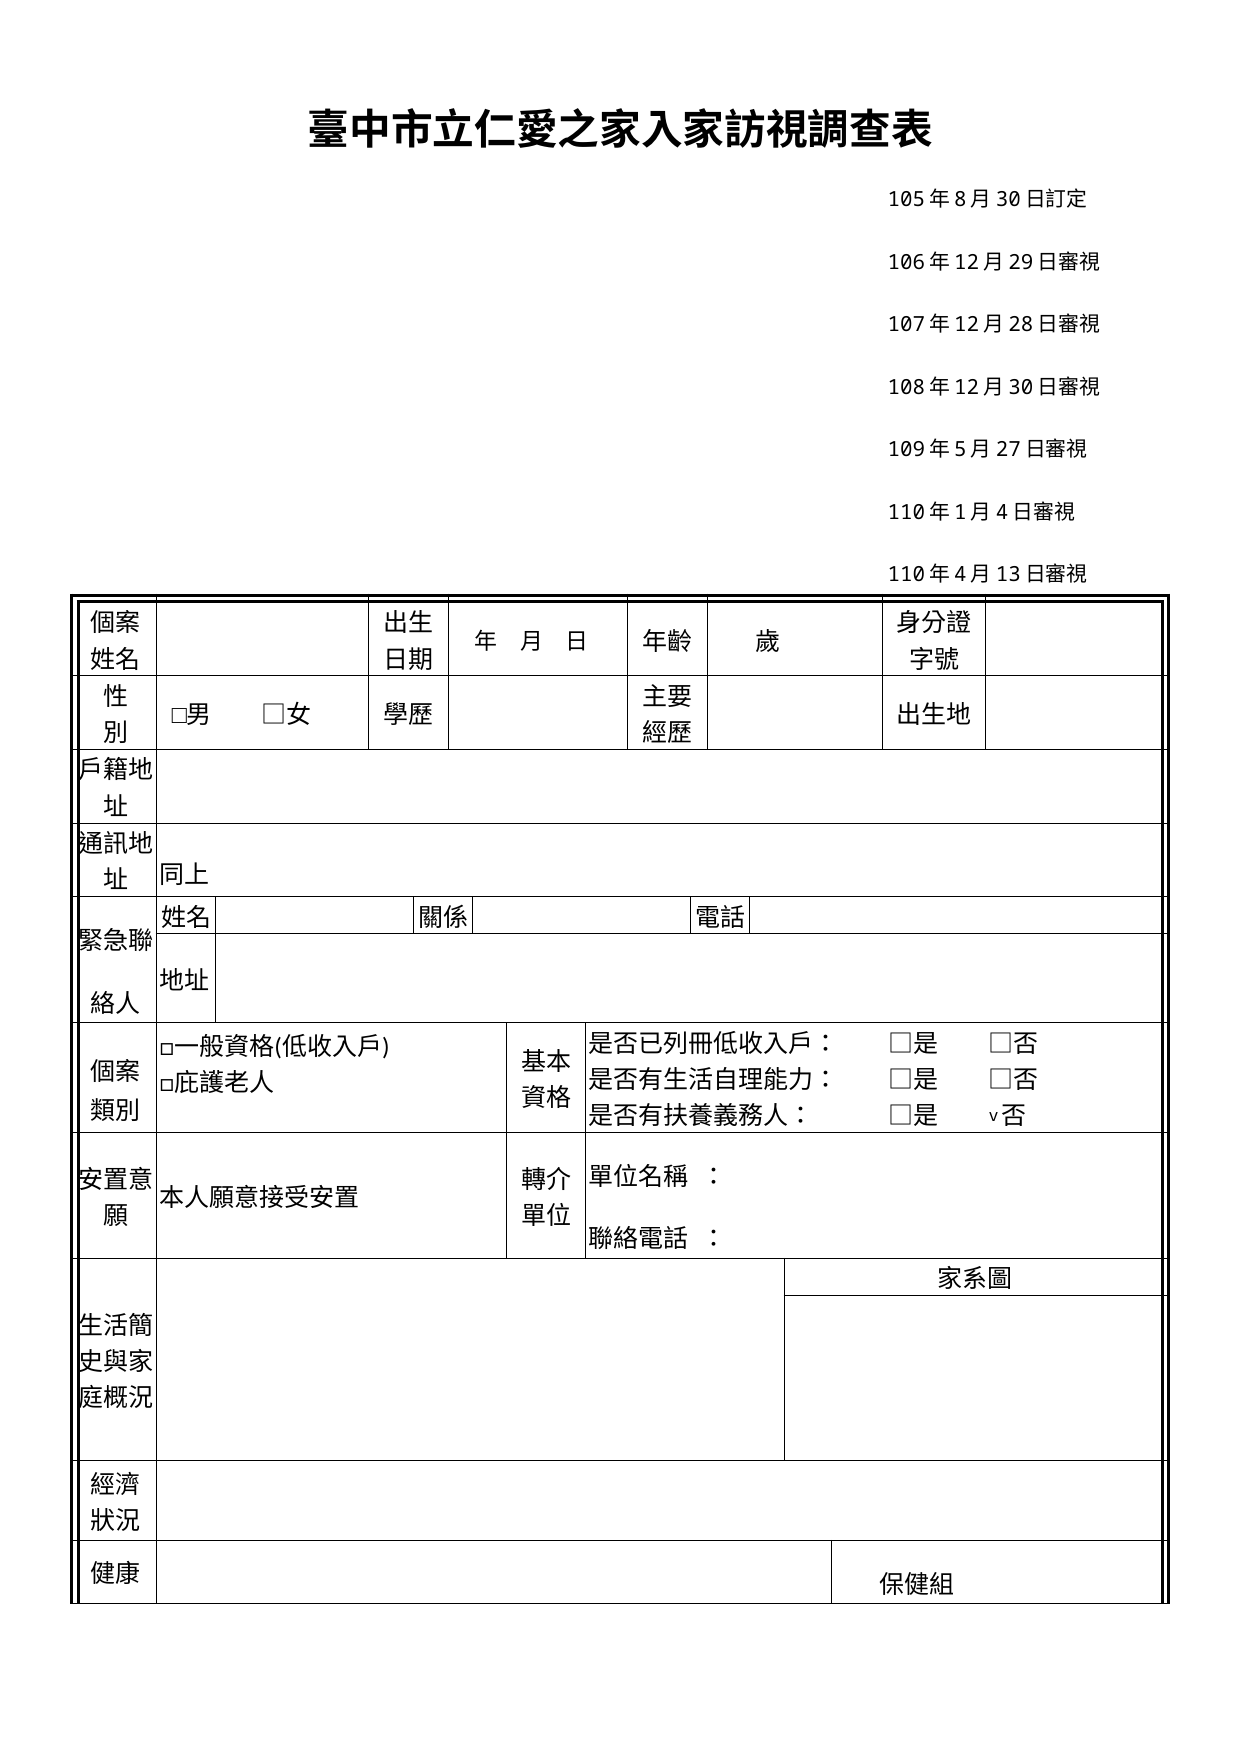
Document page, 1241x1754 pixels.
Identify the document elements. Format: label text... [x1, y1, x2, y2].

table_header [157, 603, 368, 675]
table_cell [216, 934, 1161, 1022]
table_cell 通訊地址 [80, 824, 156, 896]
table_cell □一般資格(低收入戶) □庇護老人 [157, 1023, 506, 1132]
text 105年8月30日訂定 [75, 156, 1165, 218]
table_cell [157, 750, 1161, 822]
table_header [986, 603, 1161, 675]
table_header 出生 日期 [369, 603, 448, 675]
table_cell [473, 897, 690, 933]
table_header 年齡 [628, 603, 707, 675]
table_cell 個案 類別 [80, 1023, 156, 1132]
table_cell 家系圖 [785, 1259, 1161, 1295]
text 106年12月29日審視 [75, 218, 1165, 281]
table_cell [157, 1461, 1161, 1540]
table_cell 地址 [157, 934, 215, 1022]
table_header 年 月 日 [449, 603, 627, 675]
table_cell [750, 897, 1161, 933]
table_cell 轉介單位 [507, 1133, 585, 1258]
table_cell 主要經歷 [628, 676, 707, 749]
table_cell [157, 1541, 831, 1603]
table_cell [785, 1296, 1161, 1460]
table_cell [708, 676, 882, 749]
table_cell 姓名 [157, 897, 215, 933]
table_cell 生活簡史與家庭概況 [80, 1259, 156, 1460]
table_header 個案 姓名 [75, 597, 156, 675]
table_cell 同上 [157, 824, 1161, 896]
table_cell 單位名稱 ： 聯絡電話 ： [586, 1133, 1161, 1258]
table_cell 本人願意接受安置 [157, 1133, 506, 1258]
table_header [986, 597, 1165, 675]
table_cell [986, 676, 1161, 749]
table_cell [157, 1259, 784, 1460]
table_cell 是否已列冊低收入戶： □是 □否 是否有生活自理能力： □是 □否 是否有扶養義務人： □是 v否 [586, 1023, 1161, 1132]
table_cell 出生地 [883, 676, 985, 749]
table_cell 安置意願 [80, 1133, 156, 1258]
table_cell 戶籍地址 [80, 750, 156, 822]
text 107年12月28日審視 [75, 281, 1165, 343]
table_cell [216, 897, 413, 933]
table_cell 健康 [80, 1541, 156, 1603]
table_cell □男 □女 [157, 676, 368, 749]
table_cell 經濟 狀況 [80, 1461, 156, 1540]
table_cell 性 別 [80, 676, 156, 749]
table_cell 基本資格 [507, 1023, 585, 1132]
text 110年4月13日審視 [75, 531, 1165, 593]
text 109年5月27日審視 [75, 406, 1165, 468]
table_header 歲 [708, 603, 882, 675]
table_cell 關係 [414, 897, 472, 933]
table_cell 保健組 [832, 1541, 1161, 1603]
text 110年1月4日審視 [75, 468, 1165, 531]
table_cell 電話 [691, 897, 749, 933]
table_cell 緊急聯絡人 [80, 897, 156, 1022]
table_cell 學歷 [369, 676, 448, 749]
table_cell [449, 676, 627, 749]
table_header 身分證 字號 [883, 603, 985, 675]
subtitle 臺中市立仁愛之家入家訪視調查表 [75, 96, 1165, 156]
text 108年12月30日審視 [75, 343, 1165, 406]
